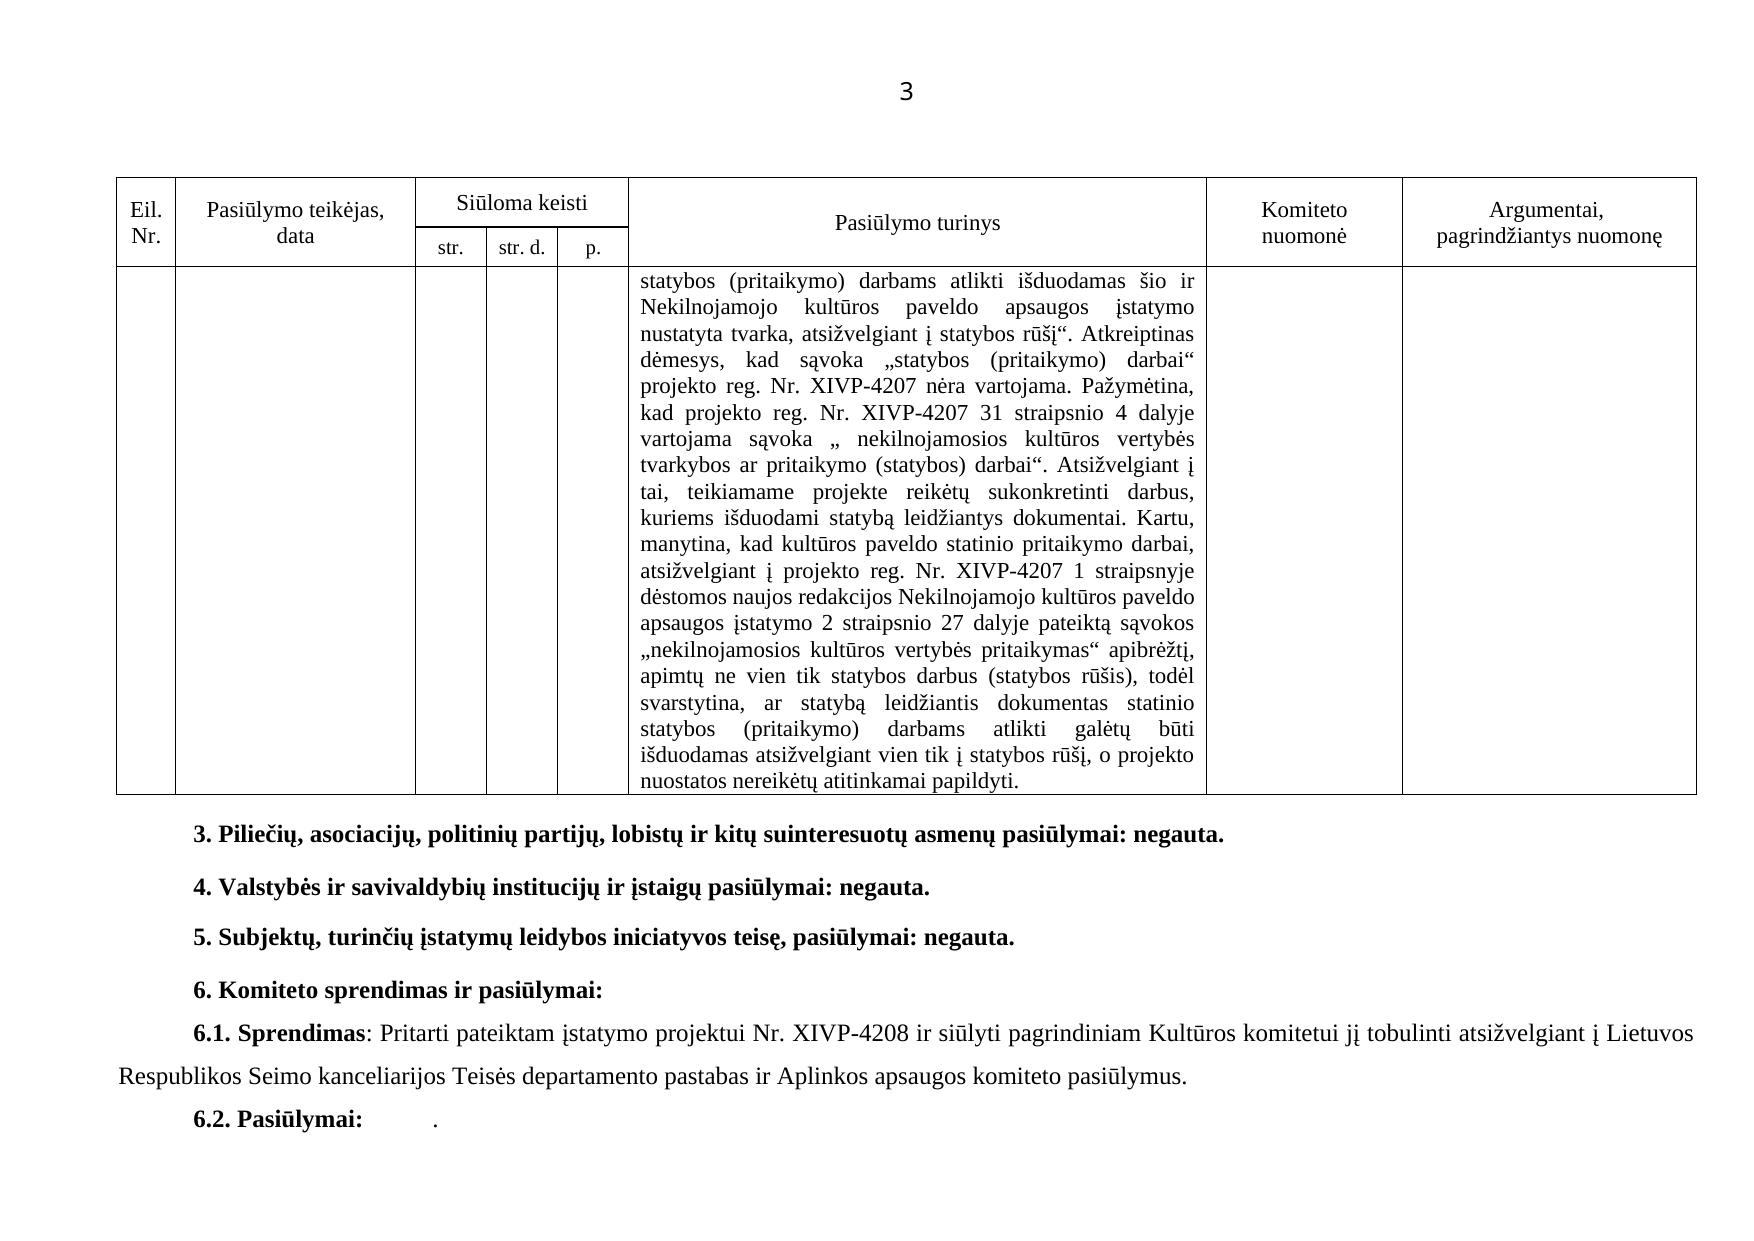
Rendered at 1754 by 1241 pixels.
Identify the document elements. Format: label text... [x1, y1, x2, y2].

table_cell p. [558, 228, 628, 266]
table_header Siūloma keisti [416, 178, 628, 226]
table_cell statybos (pritaikymo) darbams atlikti išduodamas šio ir Nekilnojamojo kultūros paveldo apsaugos įstatymo nustatyta tvarka, atsižvelgiant į statybos rūšį“. Atkreiptinas dėmesys, kad sąvoka „statybos (pritaikymo) darbai“ projekto reg. Nr. XIVP-4207 nėra vartojama. Pažymėtina, kad projekto reg. Nr. XIVP-4207 31 straipsnio 4 dalyje vartojama sąvoka „ nekilnojamosios kultūros vertybės tvarkybos ar pritaikymo (statybos) darbai“. Atsižvelgiant į tai, teikiamame projekte reikėtų sukonkretinti darbus, kuriems išduodami statybą leidžiantys dokumentai. Kartu, manytina, kad kultūros paveldo statinio pritaikymo darbai, atsižvelgiant į projekto reg. Nr. XIVP-4207 1 straipsnyje dėstomos naujos redakcijos Nekilnojamojo kultūros paveldo apsaugos įstatymo 2 straipsnio 27 dalyje pateiktą sąvokos „nekilnojamosios kultūros vertybės pritaikymas“ apibrėžtį, apimtų ne vien tik statybos darbus (statybos rūšis), todėl svarstytina, ar statybą leidžiantis dokumentas statinio statybos (pritaikymo) darbams atlikti galėtų būti išduodamas atsižvelgiant vien tik į statybos rūšį, o projekto nuostatos nereikėtų atitinkamai papildyti. [629, 267, 1206, 794]
table_cell [117, 267, 175, 794]
table_header Argumentai, pagrindžiantys nuomonę [1403, 178, 1696, 266]
subtitle 3. Piliečių, asociacijų, politinių partijų, lobistų ir kitų suinteresuotų asmenų pasiūlymai: negauta. [118, 819, 1695, 848]
subtitle 5. Subjektų, turinčių įstatymų leidybos iniciatyvos teisę, pasiūlymai: negauta. [118, 922, 1695, 951]
table_cell [176, 267, 415, 794]
table_header Komiteto nuomonė [1207, 178, 1402, 266]
subtitle 4. Valstybės ir savivaldybių institucijų ir įstaigų pasiūlymai: negauta. [118, 872, 1695, 901]
table_cell [1207, 267, 1402, 794]
table_header Pasiūlymo teikėjas, data [176, 178, 415, 266]
table_cell [558, 267, 628, 794]
table_cell [1403, 267, 1696, 794]
table_cell str. [416, 228, 486, 266]
table_cell str. d. [487, 228, 557, 266]
table_cell [416, 267, 486, 794]
text 6.2. Pasiūlymai: . [118, 1104, 1695, 1133]
table_header Pasiūlymo turinys [629, 178, 1206, 266]
table_cell [487, 267, 557, 794]
text 6. Komiteto sprendimas ir pasiūlymai: [118, 975, 1695, 1004]
table_header Eil. Nr. [117, 178, 175, 266]
text 6.1. Sprendimas: Pritarti pateiktam įstatymo projektui Nr. XIVP-4208 ir siūlyti pagrindiniam Kultūros komitetui jį tobulinti atsižvelgiant į Lietuvos Respublikos Seimo kanceliarijos Teisės departamento pastabas ir Aplinkos apsaugos komiteto pasiūlymus. [118, 1018, 1695, 1090]
